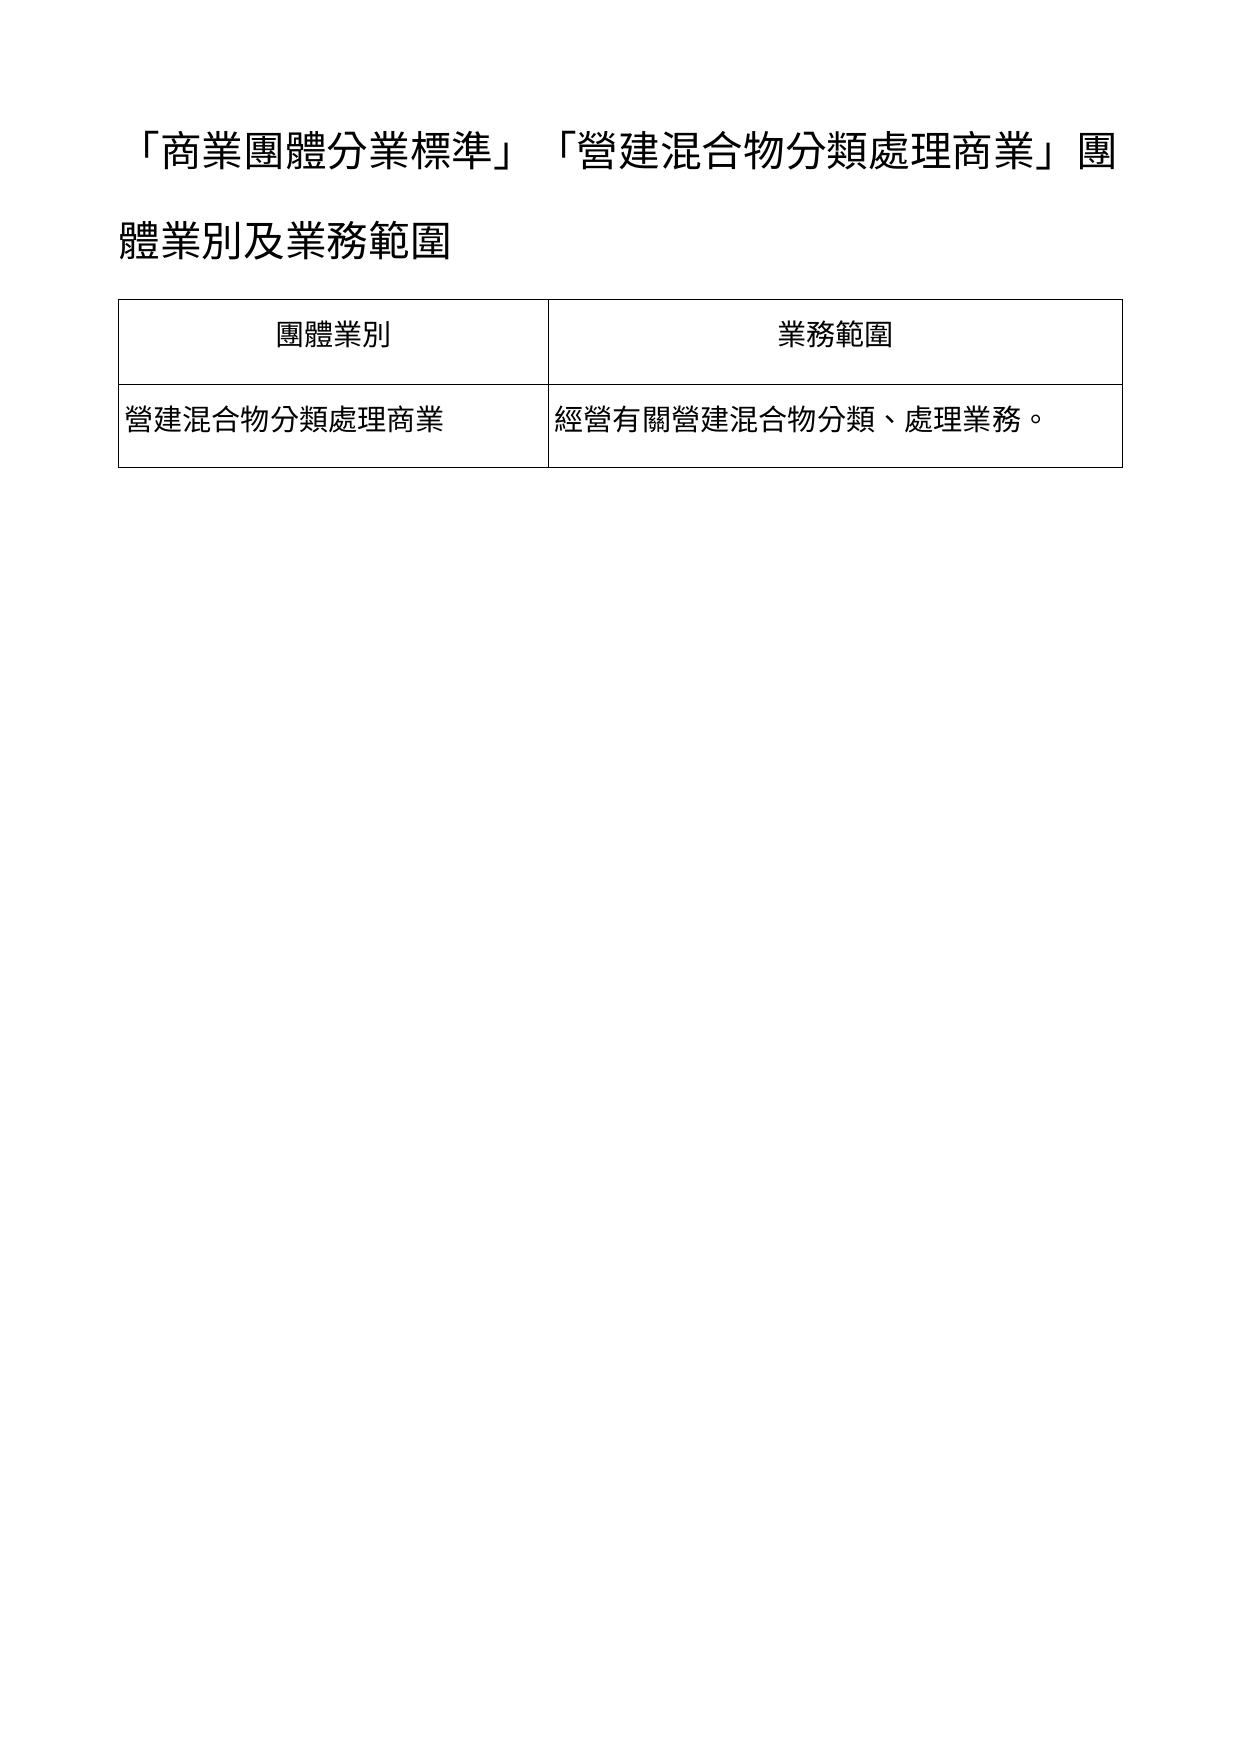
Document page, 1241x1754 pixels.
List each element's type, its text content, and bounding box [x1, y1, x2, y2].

text 「商業團體分業標準」「營建混合物分類處理商業」團體業別及業務範圍 [118, 118, 1122, 269]
table_cell 營建混合物分類處理商業 [119, 385, 548, 467]
table_header 團體業別 [119, 300, 548, 384]
table_header 業務範圍 [549, 300, 1122, 384]
table_cell 經營有關營建混合物分類、處理業務。 [549, 385, 1122, 467]
